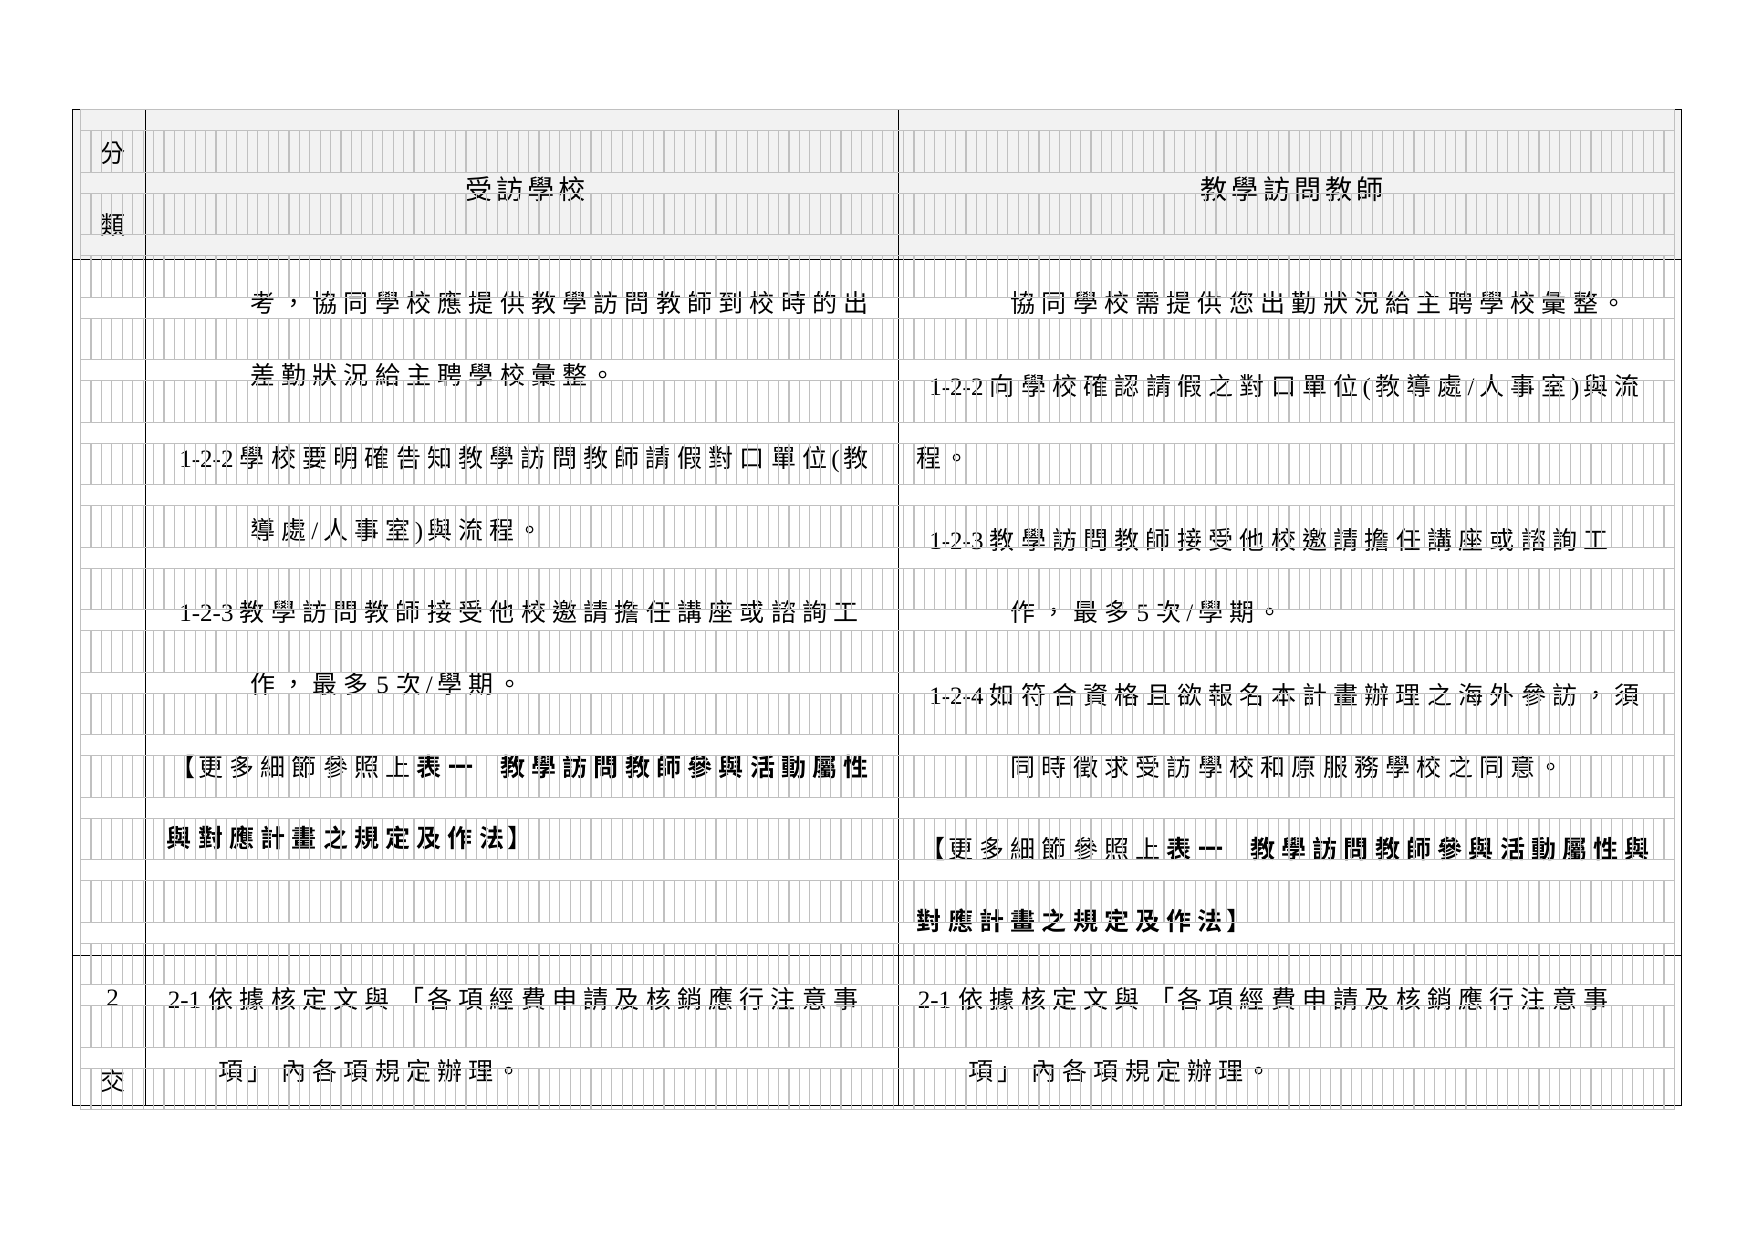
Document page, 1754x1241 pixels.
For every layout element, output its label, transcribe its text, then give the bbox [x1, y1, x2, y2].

table_header 教學訪問教師 [1446, 194, 1455, 234]
table_header 教學訪問教師 [1269, 131, 1278, 172]
table_header 受訪學校 [560, 194, 570, 234]
table_header 教學訪問教師 [1310, 194, 1320, 234]
table_header 受訪學校 [258, 194, 268, 234]
table_header 教學訪問教師 [1654, 131, 1663, 172]
table_header 教學訪問教師 [1019, 131, 1028, 172]
table_cell 1 出 缺 勤 [92, 569, 101, 609]
table_header 受訪學校 [602, 131, 611, 172]
table_header 教學訪問教師 [1279, 194, 1288, 234]
table_header 教學訪問教師 [956, 194, 965, 234]
table_header 教學訪問教師 [1550, 131, 1559, 172]
table_header 受訪學校 [717, 131, 726, 172]
table_header 受訪學校 [175, 194, 184, 234]
table_header 受訪學校 [727, 131, 736, 172]
table_header 受訪學校 [696, 194, 705, 234]
table_header 教學訪問教師 [1300, 194, 1309, 234]
table_header 教學訪問教師 [1612, 131, 1622, 172]
table_cell 1 出 缺 勤 [92, 444, 101, 484]
table_header 受訪學校 [508, 194, 518, 234]
table_header 受訪學校 [467, 199, 476, 234]
table_header 受訪學校 [146, 110, 898, 130]
table_header 教學訪問教師 [1175, 194, 1184, 234]
table_header 受訪學校 [685, 131, 695, 172]
table_cell 1 出 缺 勤 [123, 881, 132, 922]
table_header 受訪學校 [790, 194, 799, 234]
table_header 受訪學校 [467, 131, 476, 172]
table_header 教學訪問教師 [1477, 194, 1486, 234]
table_header 教學訪問教師 [1060, 194, 1070, 234]
table_header 受訪學校 [675, 131, 684, 172]
table_header 分類 [112, 151, 122, 172]
table_header 教學訪問教師 [904, 194, 913, 234]
table_cell 1-1 臚列於合作計畫書內的「其他協助事項」，例如回鄉車程假等，請依校內相關規定協助請假流程；如有其他臨時之校外活動，則學校有權責管理與決定假別。 1-2 學校應於開學二週內會同校長、教務處、人事室、教學訪問教師等相關人員，依據核定之合作計畫書內容，確認出缺勤紀錄以及相關請假規定與流程。 1-2-1如二校(含)以上共聘，原則由主聘學校負責管考，協同學校應提供教學訪問教師到校時的出差勤狀況給主聘學校彙整。 1-2-2學校要明確告知教學訪問教師請假對口單位(教導處/人事室)與流程。 1-2-3教學訪問教師接受他校邀請擔任講座或諮詢工作，最多5次/學期。 【更多細節參照上表一 教學訪問教師參與活動屬性與對應計畫之規定及作法】 [146, 798, 898, 818]
table_cell 2-1依據核定文與「各項經費申請及核銷應行注意事項」內各項規定辦理。 2-2教學訪問教師的住宿補助費用，由高餐大撥款至受訪學校，再由學校協助規劃與處理，並請務必確認雙方皆同意並了解相關細節以及沿伸問題，例如：受訪學校因故由教學訪問教師代墊住宿費用，所得稅額應為房東負擔。 2-3教學訪問教師的交通補助費用，由高餐大支付與核銷。 2-4教學訪問教師的住宿補助費用，由高餐大撥款至受訪學校並協助相關經費核銷。 [899, 1048, 1674, 1068]
table_header 教學訪問教師 [1206, 194, 1215, 234]
table_header 教學訪問教師 [1665, 131, 1674, 172]
table_header 教學訪問教師 [1258, 194, 1268, 234]
table_header 受訪學校 [206, 131, 215, 172]
table_cell 1 出 缺 勤 [92, 319, 101, 359]
table_header 教學訪問教師 [1248, 196, 1257, 234]
table_header 教學訪問教師 [1373, 131, 1382, 172]
table_cell 2 交通與 住宿費用 [81, 1048, 145, 1068]
table_header 教學訪問教師 [1592, 194, 1601, 234]
table_header 教學訪問教師 [1394, 194, 1403, 234]
table_header 受訪學校 [394, 131, 403, 172]
table_cell 1-1 臚列於合作計畫書內的「其他協助事項」，例如回鄉車程假等，請依學校的規定進行請假流程；如有其他臨時之校外活動，則受訪學校有權責管理與決定假別。 1-2 教學訪問教師應配合受訪學校於開學二週內會同校長、教務處、人事室等相關人員，依據核定之合作計畫書內容，確認出缺勤紀錄以及相關請假規定與流程。 1-2-1如二校(含)以上共聘，原則由主聘學校負責管考，協同學校需提供您出勤狀況給主聘學校彙整。 1-2-2向學校確認請假之對口單位(教導處/人事室)與流程。 1-2-3教學訪問教師接受他校邀請擔任講座或諮詢工作，最多5次/學期。 1-2-4如符合資格且欲報名本計畫辦理之海外參訪，須同時徵求受訪學校和原服務學校之同意。 【更多細節參照上表一 教學訪問教師參與活動屬性與對應計畫之規定及作法】 [899, 673, 1674, 693]
table_header 分類 [112, 152, 118, 162]
table_header 教學訪問教師 [899, 173, 1674, 193]
table_header 教學訪問教師 [1633, 194, 1643, 234]
table_header 教學訪問教師 [1279, 131, 1288, 172]
table_cell 1 出 缺 勤 [123, 319, 132, 359]
table_header 受訪學校 [310, 131, 320, 172]
table_header 受訪學校 [300, 131, 309, 172]
table_header 受訪學校 [529, 196, 538, 234]
table_header 受訪學校 [321, 131, 330, 172]
table_header 分類 [133, 194, 143, 234]
table_cell 1 出 缺 勤 [123, 444, 132, 484]
table_header 受訪學校 [185, 131, 195, 172]
table_header 教學訪問教師 [1342, 131, 1351, 172]
table_header 受訪學校 [279, 194, 288, 234]
table_cell 2 交通與 住宿費用 [133, 956, 143, 984]
table_header 教學訪問教師 [1404, 131, 1413, 172]
table_cell 1 出 缺 勤 [123, 260, 132, 297]
table_cell 1 出 缺 勤 [81, 756, 90, 797]
table_header 受訪學校 [592, 131, 601, 172]
table_header 受訪學校 [300, 194, 309, 234]
table_header 教學訪問教師 [1040, 194, 1049, 234]
table_header 受訪學校 [310, 194, 320, 234]
table_header 教學訪問教師 [1675, 110, 1681, 259]
table_header 受訪學校 [269, 131, 278, 172]
table_header 教學訪問教師 [1185, 194, 1195, 234]
table_header 教學訪問教師 [1237, 131, 1247, 172]
table_cell 1-1 臚列於合作計畫書內的「其他協助事項」，例如回鄉車程假等，請依校內相關規定協助請假流程；如有其他臨時之校外活動，則學校有權責管理與決定假別。 1-2 學校應於開學二週內會同校長、教務處、人事室、教學訪問教師等相關人員，依據核定之合作計畫書內容，確認出缺勤紀錄以及相關請假規定與流程。 1-2-1如二校(含)以上共聘，原則由主聘學校負責管考，協同學校應提供教學訪問教師到校時的出差勤狀況給主聘學校彙整。 1-2-2學校要明確告知教學訪問教師請假對口單位(教導處/人事室)與流程。 1-2-3教學訪問教師接受他校邀請擔任講座或諮詢工作，最多5次/學期。 【更多細節參照上表一 教學訪問教師參與活動屬性與對應計畫之規定及作法】 [146, 610, 898, 630]
table_header 受訪學校 [456, 194, 465, 234]
table_header 教學訪問教師 [915, 194, 924, 234]
table_header 教學訪問教師 [1383, 131, 1393, 172]
table_header 受訪學校 [883, 194, 893, 234]
table_header 受訪學校 [810, 194, 820, 234]
table_cell 2 交通與 住宿費用 [81, 956, 90, 984]
table_header 教學訪問教師 [1206, 131, 1215, 172]
table_header 受訪學校 [654, 131, 663, 172]
table_cell 1 出 缺 勤 [81, 485, 145, 505]
table_cell 1 出 缺 勤 [112, 381, 122, 422]
table_header 教學訪問教師 [1581, 131, 1590, 172]
table_cell 1 出 缺 勤 [92, 881, 101, 922]
table_cell 1 出 缺 勤 [123, 506, 132, 547]
table_header 教學訪問教師 [1196, 131, 1205, 172]
table_header 教學訪問教師 [1050, 194, 1059, 234]
table_header 教學訪問教師 [1071, 194, 1080, 234]
table_header 受訪學校 [154, 131, 163, 172]
table_header 教學訪問教師 [1331, 131, 1340, 172]
table_header 教學訪問教師 [935, 194, 945, 234]
table_cell 1 出 缺 勤 [133, 569, 143, 609]
table_cell 1 出 缺 勤 [112, 756, 122, 797]
table_header 受訪學校 [706, 131, 715, 172]
table_cell 1 出 缺 勤 [92, 819, 101, 859]
table_cell 1 出 缺 勤 [92, 631, 101, 672]
table_header 受訪學校 [487, 194, 497, 234]
table_header 教學訪問教師 [1456, 194, 1465, 234]
table_header 受訪學校 [146, 194, 153, 234]
table_header 教學訪問教師 [1415, 194, 1424, 234]
table_cell 1-1 臚列於合作計畫書內的「其他協助事項」，例如回鄉車程假等，請依校內相關規定協助請假流程；如有其他臨時之校外活動，則學校有權責管理與決定假別。 1-2 學校應於開學二週內會同校長、教務處、人事室、教學訪問教師等相關人員，依據核定之合作計畫書內容，確認出缺勤紀錄以及相關請假規定與流程。 1-2-1如二校(含)以上共聘，原則由主聘學校負責管考，協同學校應提供教學訪問教師到校時的出差勤狀況給主聘學校彙整。 1-2-2學校要明確告知教學訪問教師請假對口單位(教導處/人事室)與流程。 1-2-3教學訪問教師接受他校邀請擔任講座或諮詢工作，最多5次/學期。 【更多細節參照上表一 教學訪問教師參與活動屬性與對應計畫之規定及作法】 [146, 860, 898, 880]
table_header 受訪學校 [404, 194, 413, 234]
table_header 受訪學校 [477, 198, 486, 234]
table_cell 1 出 缺 勤 [102, 819, 111, 859]
table_cell 1-1 臚列於合作計畫書內的「其他協助事項」，例如回鄉車程假等，請依學校的規定進行請假流程；如有其他臨時之校外活動，則受訪學校有權責管理與決定假別。 1-2 教學訪問教師應配合受訪學校於開學二週內會同校長、教務處、人事室等相關人員，依據核定之合作計畫書內容，確認出缺勤紀錄以及相關請假規定與流程。 1-2-1如二校(含)以上共聘，原則由主聘學校負責管考，協同學校需提供您出勤狀況給主聘學校彙整。 1-2-2向學校確認請假之對口單位(教導處/人事室)與流程。 1-2-3教學訪問教師接受他校邀請擔任講座或諮詢工作，最多5次/學期。 1-2-4如符合資格且欲報名本計畫辦理之海外參訪，須同時徵求受訪學校和原服務學校之同意。 【更多細節參照上表一 教學訪問教師參與活動屬性與對應計畫之規定及作法】 [899, 923, 1674, 943]
table_header 受訪學校 [206, 194, 215, 234]
table_cell 1-1 臚列於合作計畫書內的「其他協助事項」，例如回鄉車程假等，請依學校的規定進行請假流程；如有其他臨時之校外活動，則受訪學校有權責管理與決定假別。 1-2 教學訪問教師應配合受訪學校於開學二週內會同校長、教務處、人事室等相關人員，依據核定之合作計畫書內容，確認出缺勤紀錄以及相關請假規定與流程。 1-2-1如二校(含)以上共聘，原則由主聘學校負責管考，協同學校需提供您出勤狀況給主聘學校彙整。 1-2-2向學校確認請假之對口單位(教導處/人事室)與流程。 1-2-3教學訪問教師接受他校邀請擔任講座或諮詢工作，最多5次/學期。 1-2-4如符合資格且欲報名本計畫辦理之海外參訪，須同時徵求受訪學校和原服務學校之同意。 【更多細節參照上表一 教學訪問教師參與活動屬性與對應計畫之規定及作法】 [899, 860, 1674, 880]
table_header 受訪學校 [394, 194, 403, 234]
table_header 教學訪問教師 [1654, 194, 1663, 234]
table_cell 2 交通與 住宿費用 [112, 956, 122, 984]
table_header 受訪學校 [894, 131, 898, 172]
table_header 教學訪問教師 [1133, 131, 1143, 172]
table_header 受訪學校 [331, 131, 340, 172]
table_header 教學訪問教師 [925, 194, 934, 234]
table_cell 1-1 臚列於合作計畫書內的「其他協助事項」，例如回鄉車程假等，請依學校的規定進行請假流程；如有其他臨時之校外活動，則受訪學校有權責管理與決定假別。 1-2 教學訪問教師應配合受訪學校於開學二週內會同校長、教務處、人事室等相關人員，依據核定之合作計畫書內容，確認出缺勤紀錄以及相關請假規定與流程。 1-2-1如二校(含)以上共聘，原則由主聘學校負責管考，協同學校需提供您出勤狀況給主聘學校彙整。 1-2-2向學校確認請假之對口單位(教導處/人事室)與流程。 1-2-3教學訪問教師接受他校邀請擔任講座或諮詢工作，最多5次/學期。 1-2-4如符合資格且欲報名本計畫辦理之海外參訪，須同時徵求受訪學校和原服務學校之同意。 【更多細節參照上表一 教學訪問教師參與活動屬性與對應計畫之規定及作法】 [899, 548, 1674, 568]
table_header 教學訪問教師 [1112, 131, 1122, 172]
table_cell 1 出 缺 勤 [133, 444, 143, 484]
table_header 受訪學校 [748, 194, 757, 234]
table_header 分類 [81, 173, 145, 193]
table_header 受訪學校 [519, 131, 528, 172]
table_header 受訪學校 [790, 131, 799, 172]
table_header 受訪學校 [550, 194, 559, 234]
table_cell 1-1 臚列於合作計畫書內的「其他協助事項」，例如回鄉車程假等，請依學校的規定進行請假流程；如有其他臨時之校外活動，則受訪學校有權責管理與決定假別。 1-2 教學訪問教師應配合受訪學校於開學二週內會同校長、教務處、人事室等相關人員，依據核定之合作計畫書內容，確認出缺勤紀錄以及相關請假規定與流程。 1-2-1如二校(含)以上共聘，原則由主聘學校負責管考，協同學校需提供您出勤狀況給主聘學校彙整。 1-2-2向學校確認請假之對口單位(教導處/人事室)與流程。 1-2-3教學訪問教師接受他校邀請擔任講座或諮詢工作，最多5次/學期。 1-2-4如符合資格且欲報名本計畫辦理之海外參訪，須同時徵求受訪學校和原服務學校之同意。 【更多細節參照上表一 教學訪問教師參與活動屬性與對應計畫之規定及作法】 [899, 298, 1674, 318]
table_header 受訪學校 [487, 131, 497, 172]
table_header 教學訪問教師 [1154, 131, 1163, 172]
table_header 教學訪問教師 [1123, 194, 1132, 234]
table_cell 1 出 缺 勤 [133, 260, 143, 297]
table_cell 1 出 缺 勤 [92, 506, 101, 547]
table_header 受訪學校 [146, 173, 898, 193]
table_cell 1-1 臚列於合作計畫書內的「其他協助事項」，例如回鄉車程假等，請依校內相關規定協助請假流程；如有其他臨時之校外活動，則學校有權責管理與決定假別。 1-2 學校應於開學二週內會同校長、教務處、人事室、教學訪問教師等相關人員，依據核定之合作計畫書內容，確認出缺勤紀錄以及相關請假規定與流程。 1-2-1如二校(含)以上共聘，原則由主聘學校負責管考，協同學校應提供教學訪問教師到校時的出差勤狀況給主聘學校彙整。 1-2-2學校要明確告知教學訪問教師請假對口單位(教導處/人事室)與流程。 1-2-3教學訪問教師接受他校邀請擔任講座或諮詢工作，最多5次/學期。 【更多細節參照上表一 教學訪問教師參與活動屬性與對應計畫之規定及作法】 [146, 423, 898, 443]
table_header 受訪學校 [685, 194, 695, 234]
table_cell 1-1 臚列於合作計畫書內的「其他協助事項」，例如回鄉車程假等，請依學校的規定進行請假流程；如有其他臨時之校外活動，則受訪學校有權責管理與決定假別。 1-2 教學訪問教師應配合受訪學校於開學二週內會同校長、教務處、人事室等相關人員，依據核定之合作計畫書內容，確認出缺勤紀錄以及相關請假規定與流程。 1-2-1如二校(含)以上共聘，原則由主聘學校負責管考，協同學校需提供您出勤狀況給主聘學校彙整。 1-2-2向學校確認請假之對口單位(教導處/人事室)與流程。 1-2-3教學訪問教師接受他校邀請擔任講座或諮詢工作，最多5次/學期。 1-2-4如符合資格且欲報名本計畫辦理之海外參訪，須同時徵求受訪學校和原服務學校之同意。 【更多細節參照上表一 教學訪問教師參與活動屬性與對應計畫之規定及作法】 [899, 485, 1674, 505]
table_header 教學訪問教師 [1529, 194, 1538, 234]
table_header 受訪學校 [779, 194, 788, 234]
table_header 教學訪問教師 [1560, 194, 1570, 234]
table_header 教學訪問教師 [967, 194, 976, 234]
table_header 教學訪問教師 [1258, 131, 1268, 172]
table_cell 1 出 缺 勤 [112, 319, 122, 359]
table_cell 1 出 缺 勤 [112, 694, 122, 734]
table_cell 1-1 臚列於合作計畫書內的「其他協助事項」，例如回鄉車程假等，請依校內相關規定協助請假流程；如有其他臨時之校外活動，則學校有權責管理與決定假別。 1-2 學校應於開學二週內會同校長、教務處、人事室、教學訪問教師等相關人員，依據核定之合作計畫書內容，確認出缺勤紀錄以及相關請假規定與流程。 1-2-1如二校(含)以上共聘，原則由主聘學校負責管考，協同學校應提供教學訪問教師到校時的出差勤狀況給主聘學校彙整。 1-2-2學校要明確告知教學訪問教師請假對口單位(教導處/人事室)與流程。 1-2-3教學訪問教師接受他校邀請擔任講座或諮詢工作，最多5次/學期。 【更多細節參照上表一 教學訪問教師參與活動屬性與對應計畫之規定及作法】 [146, 485, 898, 505]
table_header 教學訪問教師 [1592, 131, 1601, 172]
table_cell 1 出 缺 勤 [123, 756, 132, 797]
table_cell 1 出 缺 勤 [81, 260, 90, 297]
table_header 受訪學校 [800, 131, 809, 172]
table_cell 1 出 缺 勤 [133, 756, 143, 797]
table_header 教學訪問教師 [899, 110, 1674, 130]
table_header 受訪學校 [415, 194, 424, 234]
table_header 教學訪問教師 [956, 131, 965, 172]
table_header 教學訪問教師 [1498, 194, 1507, 234]
table_cell 1 出 缺 勤 [92, 381, 101, 422]
table_header 受訪學校 [894, 194, 898, 234]
table_header 教學訪問教師 [1404, 194, 1413, 234]
table_cell 1 出 缺 勤 [73, 260, 80, 955]
table_cell 2 交通與 住宿費用 [123, 1006, 132, 1047]
table_header 教學訪問教師 [1123, 131, 1132, 172]
table_cell 1 出 缺 勤 [102, 694, 111, 734]
table_header 受訪學校 [873, 131, 882, 172]
table_header 受訪學校 [560, 131, 570, 172]
table_cell 1-1 臚列於合作計畫書內的「其他協助事項」，例如回鄉車程假等，請依校內相關規定協助請假流程；如有其他臨時之校外活動，則學校有權責管理與決定假別。 1-2 學校應於開學二週內會同校長、教務處、人事室、教學訪問教師等相關人員，依據核定之合作計畫書內容，確認出缺勤紀錄以及相關請假規定與流程。 1-2-1如二校(含)以上共聘，原則由主聘學校負責管考，協同學校應提供教學訪問教師到校時的出差勤狀況給主聘學校彙整。 1-2-2學校要明確告知教學訪問教師請假對口單位(教導處/人事室)與流程。 1-2-3教學訪問教師接受他校邀請擔任講座或諮詢工作，最多5次/學期。 【更多細節參照上表一 教學訪問教師參與活動屬性與對應計畫之規定及作法】 [146, 735, 898, 755]
table_header 教學訪問教師 [935, 131, 945, 172]
table_header 受訪學校 [529, 131, 538, 172]
table_header 受訪學校 [279, 131, 288, 172]
table_header 教學訪問教師 [1029, 131, 1038, 172]
table_header 受訪學校 [810, 131, 820, 172]
table_header 教學訪問教師 [1571, 131, 1580, 172]
table_cell 1 出 缺 勤 [81, 631, 90, 672]
table_header 受訪學校 [665, 131, 674, 172]
table_cell 1 出 缺 勤 [112, 631, 122, 672]
table_header 教學訪問教師 [1425, 194, 1434, 234]
table_header 教學訪問教師 [1435, 131, 1445, 172]
table_header 受訪學校 [248, 131, 257, 172]
table_header 受訪學校 [383, 131, 393, 172]
table_header 教學訪問教師 [1300, 131, 1309, 172]
table_header 教學訪問教師 [1477, 131, 1486, 172]
table_header 受訪學校 [727, 194, 736, 234]
table_header 受訪學校 [831, 131, 840, 172]
table_header 受訪學校 [227, 131, 236, 172]
table_cell 1 出 缺 勤 [112, 260, 122, 297]
table_cell 1 出 缺 勤 [133, 381, 143, 422]
table_header 受訪學校 [665, 194, 674, 234]
table_header 教學訪問教師 [1550, 194, 1559, 234]
table_header 教學訪問教師 [1133, 194, 1143, 234]
table_header 受訪學校 [342, 131, 351, 172]
table_header 受訪學校 [321, 194, 330, 234]
table_cell 1 出 缺 勤 [102, 631, 111, 672]
table_header 教學訪問教師 [1623, 131, 1632, 172]
table_header 分類 [81, 110, 145, 130]
table_cell 1 出 缺 勤 [102, 444, 111, 484]
table_header 受訪學校 [602, 194, 611, 234]
table_header 受訪學校 [571, 197, 580, 234]
table_header 受訪學校 [758, 131, 768, 172]
table_cell 1 出 缺 勤 [81, 735, 145, 755]
table_cell 1 出 缺 勤 [112, 506, 122, 547]
table_header 受訪學校 [623, 131, 632, 172]
table_header 教學訪問教師 [1602, 131, 1611, 172]
table_header 教學訪問教師 [1227, 131, 1236, 172]
table_header 教學訪問教師 [1487, 131, 1497, 172]
table_header 受訪學校 [425, 131, 434, 172]
table_header 教學訪問教師 [1175, 131, 1184, 172]
table_header 受訪學校 [498, 200, 507, 234]
table_header 教學訪問教師 [1352, 194, 1361, 234]
table_header 受訪學校 [519, 194, 528, 234]
table_header 分類 [92, 194, 101, 234]
table_header 教學訪問教師 [998, 194, 1007, 234]
table_header 受訪學校 [269, 194, 278, 234]
table_header 教學訪問教師 [1144, 131, 1153, 172]
table_header 受訪學校 [758, 194, 768, 234]
table_header 教學訪問教師 [1602, 194, 1611, 234]
table_header 教學訪問教師 [1237, 196, 1247, 234]
table_cell 1 出 缺 勤 [81, 381, 90, 422]
table_cell 1 出 缺 勤 [112, 881, 122, 922]
table_header 受訪學校 [821, 131, 830, 172]
table_header 教學訪問教師 [925, 131, 934, 172]
table_cell 1-1 臚列於合作計畫書內的「其他協助事項」，例如回鄉車程假等，請依學校的規定進行請假流程；如有其他臨時之校外活動，則受訪學校有權責管理與決定假別。 1-2 教學訪問教師應配合受訪學校於開學二週內會同校長、教務處、人事室等相關人員，依據核定之合作計畫書內容，確認出缺勤紀錄以及相關請假規定與流程。 1-2-1如二校(含)以上共聘，原則由主聘學校負責管考，協同學校需提供您出勤狀況給主聘學校彙整。 1-2-2向學校確認請假之對口單位(教導處/人事室)與流程。 1-2-3教學訪問教師接受他校邀請擔任講座或諮詢工作，最多5次/學期。 1-2-4如符合資格且欲報名本計畫辦理之海外參訪，須同時徵求受訪學校和原服務學校之同意。 【更多細節參照上表一 教學訪問教師參與活動屬性與對應計畫之規定及作法】 [899, 360, 1674, 380]
table_cell 1 出 缺 勤 [133, 631, 143, 672]
table_cell 1-1 臚列於合作計畫書內的「其他協助事項」，例如回鄉車程假等，請依校內相關規定協助請假流程；如有其他臨時之校外活動，則學校有權責管理與決定假別。 1-2 學校應於開學二週內會同校長、教務處、人事室、教學訪問教師等相關人員，依據核定之合作計畫書內容，確認出缺勤紀錄以及相關請假規定與流程。 1-2-1如二校(含)以上共聘，原則由主聘學校負責管考，協同學校應提供教學訪問教師到校時的出差勤狀況給主聘學校彙整。 1-2-2學校要明確告知教學訪問教師請假對口單位(教導處/人事室)與流程。 1-2-3教學訪問教師接受他校邀請擔任講座或諮詢工作，最多5次/學期。 【更多細節參照上表一 教學訪問教師參與活動屬性與對應計畫之規定及作法】 [146, 298, 898, 318]
table_header 教學訪問教師 [1290, 194, 1299, 234]
table_header 分類 [112, 131, 122, 149]
table_header 分類 [73, 110, 80, 259]
table_header 教學訪問教師 [1060, 131, 1070, 172]
table_header 教學訪問教師 [1508, 131, 1518, 172]
table_header 受訪學校 [571, 131, 580, 172]
table_header 教學訪問教師 [1456, 131, 1465, 172]
table_header 受訪學校 [146, 131, 153, 172]
table_cell 2 交通與 住宿費用 [133, 1069, 143, 1105]
table_header 分類 [112, 194, 122, 214]
table_cell 1 出 缺 勤 [102, 381, 111, 422]
table_cell 1 出 缺 勤 [81, 819, 90, 859]
table_header 教學訪問教師 [1342, 196, 1351, 234]
table_header 受訪學校 [373, 194, 382, 234]
table_cell 1-1 臚列於合作計畫書內的「其他協助事項」，例如回鄉車程假等，請依校內相關規定協助請假流程；如有其他臨時之校外活動，則學校有權責管理與決定假別。 1-2 學校應於開學二週內會同校長、教務處、人事室、教學訪問教師等相關人員，依據核定之合作計畫書內容，確認出缺勤紀錄以及相關請假規定與流程。 1-2-1如二校(含)以上共聘，原則由主聘學校負責管考，協同學校應提供教學訪問教師到校時的出差勤狀況給主聘學校彙整。 1-2-2學校要明確告知教學訪問教師請假對口單位(教導處/人事室)與流程。 1-2-3教學訪問教師接受他校邀請擔任講座或諮詢工作，最多5次/學期。 【更多細節參照上表一 教學訪問教師參與活動屬性與對應計畫之規定及作法】 [146, 548, 898, 568]
table_cell 2 交通與 住宿費用 [123, 956, 132, 984]
table_header 受訪學校 [477, 131, 486, 172]
table_header 受訪學校 [654, 194, 663, 234]
table_header 受訪學校 [540, 131, 549, 172]
table_header 受訪學校 [842, 131, 851, 172]
table_header 受訪學校 [290, 131, 299, 172]
table_header 受訪學校 [581, 194, 590, 234]
table_header 教學訪問教師 [1102, 131, 1111, 172]
table_header 教學訪問教師 [1415, 131, 1424, 172]
table_header 教學訪問教師 [1008, 194, 1018, 234]
table_cell 1 出 缺 勤 [133, 881, 143, 922]
table_header 受訪學校 [675, 194, 684, 234]
table_header 教學訪問教師 [1154, 194, 1163, 234]
table_header 教學訪問教師 [1540, 131, 1549, 172]
table_header 教學訪問教師 [915, 131, 924, 172]
table_header 受訪學校 [446, 131, 455, 172]
table_cell 2-1依據核定文與「各項經費申請及核銷應行注意事項」內各項規定辦理。 2-2 學校協助教學訪問教師之住宿處理時，請務必確認雙方皆同意並了解相關細節以及沿伸問題，例如：受訪學校因故由教學訪問教師代墊住宿費用，所得稅額應為房東負擔。 2-3教學訪問教師的住宿補助費用請學校協助製據函文高餐大請撥並協助於下學期末辦理經費核節。 [146, 985, 898, 1005]
table_header 分類 [81, 131, 90, 172]
table_cell 1 出 缺 勤 [102, 881, 111, 922]
table_header 教學訪問教師 [946, 194, 955, 234]
table_header 受訪學校 [706, 194, 715, 234]
table_header 教學訪問教師 [987, 194, 997, 234]
table_header 教學訪問教師 [1362, 131, 1372, 172]
table_header 分類 [102, 151, 110, 162]
table_header 教學訪問教師 [904, 131, 913, 172]
table_header 受訪學校 [165, 131, 174, 172]
table_header 教學訪問教師 [1508, 194, 1518, 234]
table_cell 1-1 臚列於合作計畫書內的「其他協助事項」，例如回鄉車程假等，請依學校的規定進行請假流程；如有其他臨時之校外活動，則受訪學校有權責管理與決定假別。 1-2 教學訪問教師應配合受訪學校於開學二週內會同校長、教務處、人事室等相關人員，依據核定之合作計畫書內容，確認出缺勤紀錄以及相關請假規定與流程。 1-2-1如二校(含)以上共聘，原則由主聘學校負責管考，協同學校需提供您出勤狀況給主聘學校彙整。 1-2-2向學校確認請假之對口單位(教導處/人事室)與流程。 1-2-3教學訪問教師接受他校邀請擔任講座或諮詢工作，最多5次/學期。 1-2-4如符合資格且欲報名本計畫辦理之海外參訪，須同時徵求受訪學校和原服務學校之同意。 【更多細節參照上表一 教學訪問教師參與活動屬性與對應計畫之規定及作法】 [899, 735, 1674, 755]
table_cell 2 交通與 住宿費用 [102, 1006, 111, 1047]
table_header 受訪學校 [842, 194, 851, 234]
table_header 受訪學校 [862, 131, 872, 172]
table_header 受訪學校 [383, 194, 393, 234]
table_header 分類 [123, 131, 132, 172]
table_cell 1 出 缺 勤 [112, 569, 122, 609]
table_header 受訪學校 [352, 131, 361, 172]
table_header 分類 [112, 143, 119, 150]
table_header 受訪學校 [237, 131, 247, 172]
table_header 教學訪問教師 [1071, 131, 1080, 172]
table_header 教學訪問教師 [1290, 131, 1299, 172]
table_cell 1 出 缺 勤 [102, 506, 111, 547]
table_header 教學訪問教師 [1081, 131, 1090, 172]
table_cell 2-1依據核定文與「各項經費申請及核銷應行注意事項」內各項規定辦理。 2-2教學訪問教師的住宿補助費用，由高餐大撥款至受訪學校，再由學校協助規劃與處理，並請務必確認雙方皆同意並了解相關細節以及沿伸問題，例如：受訪學校因故由教學訪問教師代墊住宿費用，所得稅額應為房東負擔。 2-3教學訪問教師的交通補助費用，由高餐大支付與核銷。 2-4教學訪問教師的住宿補助費用，由高餐大撥款至受訪學校並協助相關經費核銷。 [899, 985, 1674, 1005]
table_cell 1 出 缺 勤 [81, 881, 90, 922]
table_header 教學訪問教師 [1529, 131, 1538, 172]
table_cell 1 出 缺 勤 [81, 673, 145, 693]
table_cell 1 出 缺 勤 [133, 319, 143, 359]
table_header 分類 [102, 131, 111, 150]
table_header 教學訪問教師 [1165, 131, 1174, 172]
table_header 教學訪問教師 [1581, 194, 1590, 234]
table_header 受訪學校 [623, 194, 632, 234]
table_header 教學訪問教師 [1019, 194, 1028, 234]
table_header 教學訪問教師 [1540, 194, 1549, 234]
table_header 受訪學校 [581, 131, 590, 172]
table_cell 2 交通與 住宿費用 [81, 1006, 90, 1047]
table_header 受訪學校 [633, 194, 643, 234]
table_header 教學訪問教師 [1435, 194, 1445, 234]
table_cell 1 出 缺 勤 [81, 444, 90, 484]
table_cell 1 出 缺 勤 [81, 569, 90, 609]
table_header 受訪學校 [446, 194, 455, 234]
table_header 受訪學校 [748, 131, 757, 172]
table_cell 2 交通與 住宿費用 [92, 1006, 101, 1047]
table_header 受訪學校 [508, 131, 518, 172]
table_header 教學訪問教師 [946, 131, 955, 172]
table_cell 1 出 缺 勤 [81, 860, 145, 880]
table_header 教學訪問教師 [1081, 194, 1090, 234]
table_header 受訪學校 [592, 194, 601, 234]
table_header 受訪學校 [415, 131, 424, 172]
table_cell 1 出 缺 勤 [102, 756, 111, 797]
table_header 教學訪問教師 [1165, 194, 1174, 234]
table_cell 2 交通與 住宿費用 [112, 1006, 122, 1047]
table_cell 1-1 臚列於合作計畫書內的「其他協助事項」，例如回鄉車程假等，請依學校的規定進行請假流程；如有其他臨時之校外活動，則受訪學校有權責管理與決定假別。 1-2 教學訪問教師應配合受訪學校於開學二週內會同校長、教務處、人事室等相關人員，依據核定之合作計畫書內容，確認出缺勤紀錄以及相關請假規定與流程。 1-2-1如二校(含)以上共聘，原則由主聘學校負責管考，協同學校需提供您出勤狀況給主聘學校彙整。 1-2-2向學校確認請假之對口單位(教導處/人事室)與流程。 1-2-3教學訪問教師接受他校邀請擔任講座或諮詢工作，最多5次/學期。 1-2-4如符合資格且欲報名本計畫辦理之海外參訪，須同時徵求受訪學校和原服務學校之同意。 【更多細節參照上表一 教學訪問教師參與活動屬性與對應計畫之規定及作法】 [899, 610, 1674, 630]
table_header 教學訪問教師 [1248, 131, 1257, 172]
table_header 受訪學校 [237, 194, 247, 234]
table_header 受訪學校 [196, 131, 205, 172]
table_cell 1 出 缺 勤 [81, 610, 145, 630]
table_header 分類 [123, 194, 132, 234]
table_header 教學訪問教師 [1321, 131, 1330, 172]
table_header 受訪學校 [737, 194, 747, 234]
table_header 教學訪問教師 [1310, 131, 1320, 172]
table_header 分類 [133, 131, 143, 172]
table_header 受訪學校 [154, 194, 163, 234]
table_header 教學訪問教師 [1467, 194, 1476, 234]
table_header 教學訪問教師 [1217, 131, 1226, 172]
table_header 受訪學校 [435, 131, 445, 172]
table_header 教學訪問教師 [1487, 194, 1497, 234]
table_header 教學訪問教師 [1383, 194, 1393, 234]
table_header 教學訪問教師 [1560, 131, 1570, 172]
table_header 教學訪問教師 [1612, 194, 1622, 234]
table_cell 1 出 缺 勤 [92, 260, 101, 297]
table_cell 2 交通與 住宿費用 [123, 1069, 132, 1105]
table_header 受訪學校 [883, 131, 893, 172]
table_cell 1 出 缺 勤 [102, 569, 111, 609]
table_cell 1 出 缺 勤 [133, 819, 143, 859]
table_header 教學訪問教師 [987, 131, 997, 172]
table_header 教學訪問教師 [998, 131, 1007, 172]
table_header 教學訪問教師 [1519, 194, 1528, 234]
table_header 受訪學校 [331, 194, 340, 234]
table_cell 1-1 臚列於合作計畫書內的「其他協助事項」，例如回鄉車程假等，請依學校的規定進行請假流程；如有其他臨時之校外活動，則受訪學校有權責管理與決定假別。 1-2 教學訪問教師應配合受訪學校於開學二週內會同校長、教務處、人事室等相關人員，依據核定之合作計畫書內容，確認出缺勤紀錄以及相關請假規定與流程。 1-2-1如二校(含)以上共聘，原則由主聘學校負責管考，協同學校需提供您出勤狀況給主聘學校彙整。 1-2-2向學校確認請假之對口單位(教導處/人事室)與流程。 1-2-3教學訪問教師接受他校邀請擔任講座或諮詢工作，最多5次/學期。 1-2-4如符合資格且欲報名本計畫辦理之海外參訪，須同時徵求受訪學校和原服務學校之同意。 【更多細節參照上表一 教學訪問教師參與活動屬性與對應計畫之規定及作法】 [899, 423, 1674, 443]
table_cell 2 交通與 住宿費用 [81, 985, 145, 1005]
table_header 教學訪問教師 [1227, 194, 1236, 234]
table_header 教學訪問教師 [899, 194, 903, 234]
table_cell 1 出 缺 勤 [133, 506, 143, 547]
table_header 教學訪問教師 [1498, 131, 1507, 172]
table_cell 1 出 缺 勤 [81, 319, 90, 359]
table_header 教學訪問教師 [1112, 194, 1122, 234]
table_cell 1 出 缺 勤 [81, 798, 145, 818]
table_header 受訪學校 [456, 131, 465, 172]
table_header 教學訪問教師 [1352, 131, 1361, 172]
table_header 分類 [81, 194, 90, 234]
table_header 受訪學校 [852, 194, 861, 234]
table_header 受訪學校 [769, 194, 778, 234]
table_header 受訪學校 [217, 194, 226, 234]
table_header 受訪學校 [196, 194, 205, 234]
table_header 分類 [92, 131, 101, 172]
table_header 受訪學校 [227, 194, 236, 234]
table_header 教學訪問教師 [1467, 131, 1476, 172]
table_header 教學訪問教師 [977, 131, 986, 172]
table_header 受訪學校 [831, 194, 840, 234]
table_cell 1 出 缺 勤 [133, 694, 143, 734]
table_header 受訪學校 [362, 194, 372, 234]
table_header 教學訪問教師 [1623, 194, 1632, 234]
table_cell 1 出 缺 勤 [81, 360, 145, 380]
table_cell 1 出 缺 勤 [81, 548, 145, 568]
table_header 受訪學校 [217, 131, 226, 172]
table_header 教學訪問教師 [1519, 131, 1528, 172]
table_header 受訪學校 [165, 194, 174, 234]
table_header 受訪學校 [769, 131, 778, 172]
table_header 受訪學校 [362, 131, 372, 172]
table_cell 1 出 缺 勤 [81, 694, 90, 734]
table_header 分類 [102, 158, 111, 172]
table_header 教學訪問教師 [1571, 194, 1580, 234]
table_header 教學訪問教師 [1331, 194, 1340, 234]
table_cell 2 交通與 住宿費用 [81, 1069, 90, 1105]
table_header 教學訪問教師 [1050, 131, 1059, 172]
table_header 受訪學校 [873, 194, 882, 234]
table_header 受訪學校 [258, 131, 268, 172]
table_header 教學訪問教師 [1362, 194, 1372, 234]
table_cell 2 交通與 住宿費用 [133, 1006, 143, 1047]
table_header 受訪學校 [862, 194, 872, 234]
table_header 受訪學校 [248, 194, 257, 234]
table_cell 1-1 臚列於合作計畫書內的「其他協助事項」，例如回鄉車程假等，請依學校的規定進行請假流程；如有其他臨時之校外活動，則受訪學校有權責管理與決定假別。 1-2 教學訪問教師應配合受訪學校於開學二週內會同校長、教務處、人事室等相關人員，依據核定之合作計畫書內容，確認出缺勤紀錄以及相關請假規定與流程。 1-2-1如二校(含)以上共聘，原則由主聘學校負責管考，協同學校需提供您出勤狀況給主聘學校彙整。 1-2-2向學校確認請假之對口單位(教導處/人事室)與流程。 1-2-3教學訪問教師接受他校邀請擔任講座或諮詢工作，最多5次/學期。 1-2-4如符合資格且欲報名本計畫辦理之海外參訪，須同時徵求受訪學校和原服務學校之同意。 【更多細節參照上表一 教學訪問教師參與活動屬性與對應計畫之規定及作法】 [899, 798, 1674, 818]
table_header 教學訪問教師 [1217, 196, 1226, 234]
table_header 教學訪問教師 [977, 194, 986, 234]
table_header 受訪學校 [633, 131, 643, 172]
table_header 受訪學校 [779, 131, 788, 172]
table_cell 1 出 缺 勤 [123, 819, 132, 859]
table_cell 1 出 缺 勤 [123, 381, 132, 422]
table_cell 2-1依據核定文與「各項經費申請及核銷應行注意事項」內各項規定辦理。 2-2 學校協助教學訪問教師之住宿處理時，請務必確認雙方皆同意並了解相關細節以及沿伸問題，例如：受訪學校因故由教學訪問教師代墊住宿費用，所得稅額應為房東負擔。 2-3教學訪問教師的住宿補助費用請學校協助製據函文高餐大請撥並協助於下學期末辦理經費核節。 [146, 1048, 898, 1068]
table_header 受訪學校 [717, 194, 726, 234]
table_header 受訪學校 [146, 235, 898, 255]
table_header 分類 [102, 194, 111, 219]
table_header 受訪學校 [342, 194, 351, 234]
table_header 教學訪問教師 [1425, 131, 1434, 172]
table_cell 2 交通與 住宿費用 [102, 956, 111, 984]
table_cell 1 出 缺 勤 [92, 756, 101, 797]
table_cell 2 交通與 住宿費用 [92, 1069, 101, 1105]
table_header 教學訪問教師 [899, 131, 903, 172]
table_header 受訪學校 [540, 196, 549, 234]
table_header 受訪學校 [644, 131, 653, 172]
table_header 受訪學校 [821, 194, 830, 234]
table_header 受訪學校 [175, 131, 184, 172]
table_header 教學訪問教師 [1321, 194, 1330, 234]
table_cell 1 出 缺 勤 [81, 423, 145, 443]
table_cell 1 出 缺 勤 [102, 260, 111, 297]
table_cell 1 出 缺 勤 [81, 298, 145, 318]
table_cell 1 出 缺 勤 [81, 506, 90, 547]
table_header 教學訪問教師 [1394, 131, 1403, 172]
table_header 受訪學校 [550, 131, 559, 172]
table_header 受訪學校 [290, 194, 299, 234]
table_header 教學訪問教師 [1092, 194, 1101, 234]
table_header 教學訪問教師 [1008, 131, 1018, 172]
table_cell 1-1 臚列於合作計畫書內的「其他協助事項」，例如回鄉車程假等，請依校內相關規定協助請假流程；如有其他臨時之校外活動，則學校有權責管理與決定假別。 1-2 學校應於開學二週內會同校長、教務處、人事室、教學訪問教師等相關人員，依據核定之合作計畫書內容，確認出缺勤紀錄以及相關請假規定與流程。 1-2-1如二校(含)以上共聘，原則由主聘學校負責管考，協同學校應提供教學訪問教師到校時的出差勤狀況給主聘學校彙整。 1-2-2學校要明確告知教學訪問教師請假對口單位(教導處/人事室)與流程。 1-2-3教學訪問教師接受他校邀請擔任講座或諮詢工作，最多5次/學期。 【更多細節參照上表一 教學訪問教師參與活動屬性與對應計畫之規定及作法】 [146, 923, 898, 943]
table_header 教學訪問教師 [1185, 131, 1195, 172]
table_header 分類 [81, 235, 145, 255]
table_cell 1 出 缺 勤 [123, 569, 132, 609]
table_cell 2 交通與 住宿費用 [92, 956, 101, 984]
table_cell 1-1 臚列於合作計畫書內的「其他協助事項」，例如回鄉車程假等，請依校內相關規定協助請假流程；如有其他臨時之校外活動，則學校有權責管理與決定假別。 1-2 學校應於開學二週內會同校長、教務處、人事室、教學訪問教師等相關人員，依據核定之合作計畫書內容，確認出缺勤紀錄以及相關請假規定與流程。 1-2-1如二校(含)以上共聘，原則由主聘學校負責管考，協同學校應提供教學訪問教師到校時的出差勤狀況給主聘學校彙整。 1-2-2學校要明確告知教學訪問教師請假對口單位(教導處/人事室)與流程。 1-2-3教學訪問教師接受他校邀請擔任講座或諮詢工作，最多5次/學期。 【更多細節參照上表一 教學訪問教師參與活動屬性與對應計畫之規定及作法】 [491, 673, 898, 693]
table_cell 1 出 缺 勤 [92, 694, 101, 734]
table_header 教學訪問教師 [1446, 131, 1455, 172]
table_cell 1 出 缺 勤 [112, 444, 122, 484]
table_header 教學訪問教師 [1092, 131, 1101, 172]
table_cell 2 交通與 住宿費用 [73, 956, 80, 1105]
table_header 教學訪問教師 [1144, 194, 1153, 234]
table_header 受訪學校 [373, 131, 382, 172]
table_header 教學訪問教師 [1665, 194, 1674, 234]
table_header 受訪學校 [498, 131, 507, 172]
table_header 教學訪問教師 [1196, 194, 1205, 234]
table_header 受訪學校 [612, 131, 622, 172]
table_header 受訪學校 [644, 194, 653, 234]
table_cell 1 出 缺 勤 [102, 319, 111, 359]
table_cell 1 出 缺 勤 [123, 694, 132, 734]
table_header 教學訪問教師 [1102, 194, 1111, 234]
table_header 受訪學校 [185, 194, 195, 234]
table_header 受訪學校 [425, 194, 434, 234]
table_header 受訪學校 [612, 194, 622, 234]
table_header 受訪學校 [696, 131, 705, 172]
table_header 教學訪問教師 [899, 235, 1674, 255]
table_header 教學訪問教師 [1644, 194, 1653, 234]
table_header 教學訪問教師 [1644, 131, 1653, 172]
table_header 受訪學校 [852, 131, 861, 172]
table_header 受訪學校 [352, 194, 361, 234]
table_cell 1 出 缺 勤 [81, 923, 145, 943]
table_header 教學訪問教師 [1373, 194, 1382, 234]
table_cell 1 出 缺 勤 [123, 631, 132, 672]
table_header 教學訪問教師 [1040, 131, 1049, 172]
table_header 受訪學校 [737, 131, 747, 172]
table_header 教學訪問教師 [967, 131, 976, 172]
table_header 受訪學校 [404, 131, 413, 172]
table_header 教學訪問教師 [1633, 131, 1643, 172]
table_header 教學訪問教師 [1029, 194, 1038, 234]
table_header 受訪學校 [800, 194, 809, 234]
table_cell 1 出 缺 勤 [112, 819, 122, 859]
table_header 教學訪問教師 [1269, 197, 1278, 234]
table_header 受訪學校 [435, 194, 445, 234]
table_cell 1-1 臚列於合作計畫書內的「其他協助事項」，例如回鄉車程假等，請依校內相關規定協助請假流程；如有其他臨時之校外活動，則學校有權責管理與決定假別。 1-2 學校應於開學二週內會同校長、教務處、人事室、教學訪問教師等相關人員，依據核定之合作計畫書內容，確認出缺勤紀錄以及相關請假規定與流程。 1-2-1如二校(含)以上共聘，原則由主聘學校負責管考，協同學校應提供教學訪問教師到校時的出差勤狀況給主聘學校彙整。 1-2-2學校要明確告知教學訪問教師請假對口單位(教導處/人事室)與流程。 1-2-3教學訪問教師接受他校邀請擔任講座或諮詢工作，最多5次/學期。 【更多細節參照上表一 教學訪問教師參與活動屬性與對應計畫之規定及作法】 [146, 360, 898, 380]
